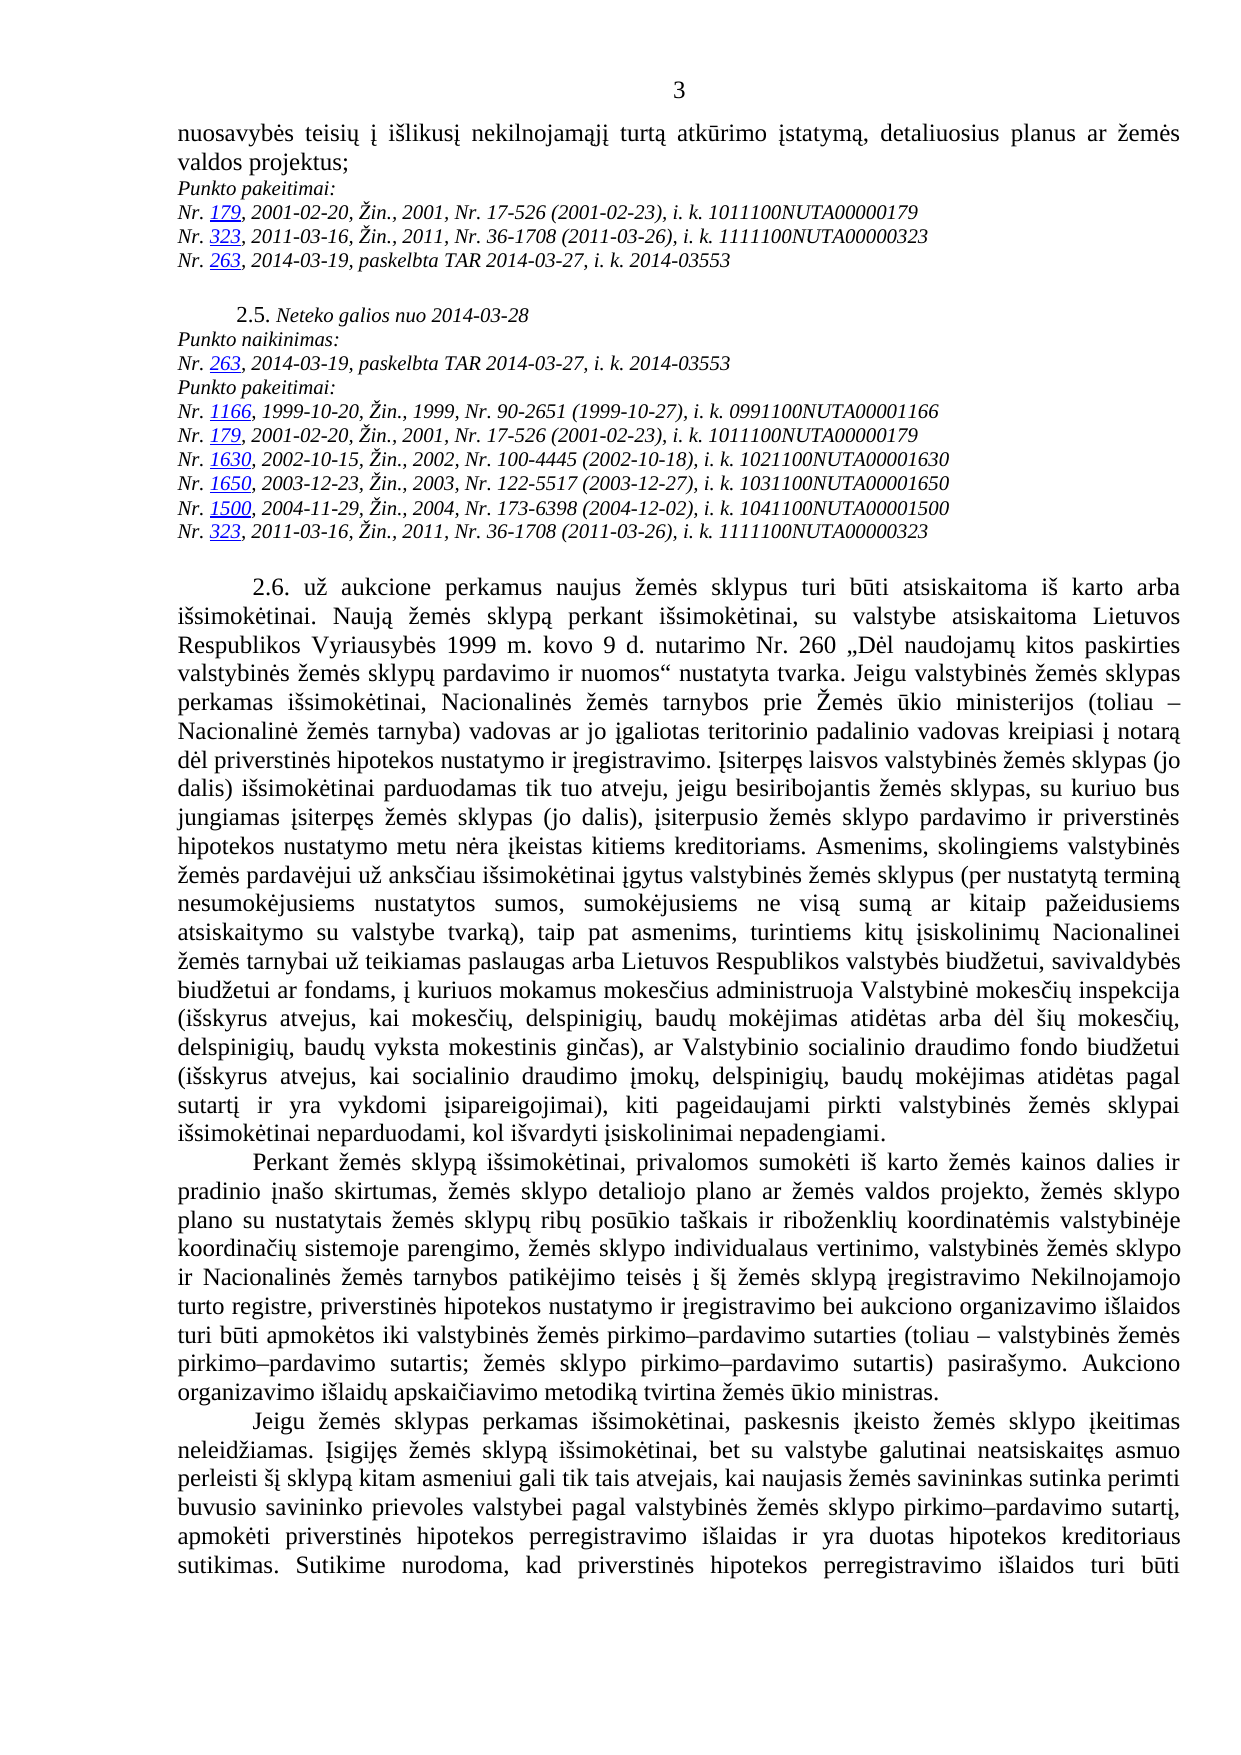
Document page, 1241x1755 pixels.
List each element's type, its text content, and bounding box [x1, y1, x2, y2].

text Nr. 323, 2011-03-16, Žin., 2011, Nr. 36-1708 (2011-03-26), i. k. 1111100NUTA00000323 [177, 519, 1181, 543]
text Nr. 1650, 2003-12-23, Žin., 2003, Nr. 122-5517 (2003-12-27), i. k. 1031100NUTA00001650 [177, 471, 1181, 495]
text 2.6. už aukcione perkamus naujus žemės sklypus turi būti atsiskaitoma iš karto arba išsimokėtinai. Naują žemės sklypą perkant išsimokėtinai, su valstybe atsiskaitoma Lietuvos Respublikos Vyriausybės 1999 m. kovo 9 d. nutarimo Nr. 260 „Dėl naudojamų kitos paskirties valstybinės žemės sklypų pardavimo ir nuomos“ nustatyta tvarka. Jeigu valstybinės žemės sklypas perkamas išsimokėtinai, Nacionalinės žemės tarnybos prie Žemės ūkio ministerijos (toliau – Nacionalinė žemės tarnyba) vadovas ar jo įgaliotas teritorinio padalinio vadovas kreipiasi į notarą dėl priverstinės hipotekos nustatymo ir įregistravimo. Įsiterpęs laisvos valstybinės žemės sklypas (jo dalis) išsimokėtinai parduodamas tik tuo atveju, jeigu besiribojantis žemės sklypas, su kuriuo bus jungiamas įsiterpęs žemės sklypas (jo dalis), įsiterpusio žemės sklypo pardavimo ir priverstinės hipotekos nustatymo metu nėra įkeistas kitiems kreditoriams. Asmenims, skolingiems valstybinės žemės pardavėjui už anksčiau išsimokėtinai įgytus valstybinės žemės sklypus (per nustatytą terminą nesumokėjusiems nustatytos sumos, sumokėjusiems ne visą sumą ar kitaip pažeidusiems atsiskaitymo su valstybe tvarką), taip pat asmenims, turintiems kitų įsiskolinimų Nacionalinei žemės tarnybai už teikiamas paslaugas arba Lietuvos Respublikos valstybės biudžetui, savivaldybės biudžetui ar fondams, į kuriuos mokamus mokesčius administruoja Valstybinė mokesčių inspekcija (išskyrus atvejus, kai mokesčių, delspinigių, baudų mokėjimas atidėtas arba dėl šių mokesčių, delspinigių, baudų vyksta mokestinis ginčas), ar Valstybinio socialinio draudimo fondo biudžetui (išskyrus atvejus, kai socialinio draudimo įmokų, delspinigių, baudų mokėjimas atidėtas pagal sutartį ir yra vykdomi įsipareigojimai), kiti pageidaujami pirkti valstybinės žemės sklypai išsimokėtinai neparduodami, kol išvardyti įsiskolinimai nepadengiami. [177, 572, 1181, 1147]
text Perkant žemės sklypą išsimokėtinai, privalomos sumokėti iš karto žemės kainos dalies ir pradinio įnašo skirtumas, žemės sklypo detaliojo plano ar žemės valdos projekto, žemės sklypo plano su nustatytais žemės sklypų ribų posūkio taškais ir riboženklių koordinatėmis valstybinėje koordinačių sistemoje parengimo, žemės sklypo individualaus vertinimo, valstybinės žemės sklypo ir Nacionalinės žemės tarnybos patikėjimo teisės į šį žemės sklypą įregistravimo Nekilnojamojo turto registre, priverstinės hipotekos nustatymo ir įregistravimo bei aukciono organizavimo išlaidos turi būti apmokėtos iki valstybinės žemės pirkimo–pardavimo sutarties (toliau – valstybinės žemės pirkimo–pardavimo sutartis; žemės sklypo pirkimo–pardavimo sutartis) pasirašymo. Aukciono organizavimo išlaidų apskaičiavimo metodiką tvirtina žemės ūkio ministras. [177, 1147, 1181, 1406]
text Nr. 179, 2001-02-20, Žin., 2001, Nr. 17-526 (2001-02-23), i. k. 1011100NUTA00000179 [177, 423, 1181, 447]
text nuosavybės teisių į išlikusį nekilnojamąjį turtą atkūrimo įstatymą, detaliuosius planus ar žemės valdos projektus; [177, 118, 1181, 176]
text Nr. 263, 2014-03-19, paskelbta TAR 2014-03-27, i. k. 2014-03553 [177, 351, 1181, 375]
text Nr. 1166, 1999-10-20, Žin., 1999, Nr. 90-2651 (1999-10-27), i. k. 0991100NUTA00001166 [177, 399, 1181, 423]
text Nr. 179, 2001-02-20, Žin., 2001, Nr. 17-526 (2001-02-23), i. k. 1011100NUTA00000179 [177, 200, 1181, 224]
text 2.5. Neteko galios nuo 2014-03-28 [177, 301, 1181, 327]
text Punkto naikinimas: [177, 327, 1181, 351]
text Jeigu žemės sklypas perkamas išsimokėtinai, paskesnis įkeisto žemės sklypo įkeitimas neleidžiamas. Įsigijęs žemės sklypą išsimokėtinai, bet su valstybe galutinai neatsiskaitęs asmuo perleisti šį sklypą kitam asmeniui gali tik tais atvejais, kai naujasis žemės savininkas sutinka perimti buvusio savininko prievoles valstybei pagal valstybinės žemės sklypo pirkimo–pardavimo sutartį, apmokėti priverstinės hipotekos perregistravimo išlaidas ir yra duotas hipotekos kreditoriaus sutikimas. Sutikime nurodoma, kad priverstinės hipotekos perregistravimo išlaidos turi būti [177, 1406, 1181, 1578]
text Punkto pakeitimai: [177, 176, 1181, 200]
text Nr. 263, 2014-03-19, paskelbta TAR 2014-03-27, i. k. 2014-03553 [177, 248, 1181, 272]
text Punkto pakeitimai: [177, 375, 1181, 399]
text Nr. 1630, 2002-10-15, Žin., 2002, Nr. 100-4445 (2002-10-18), i. k. 1021100NUTA00001630 [177, 447, 1181, 471]
text Nr. 323, 2011-03-16, Žin., 2011, Nr. 36-1708 (2011-03-26), i. k. 1111100NUTA00000323 [177, 224, 1181, 248]
text Nr. 1500, 2004-11-29, Žin., 2004, Nr. 173-6398 (2004-12-02), i. k. 1041100NUTA00001500 [177, 495, 1181, 519]
